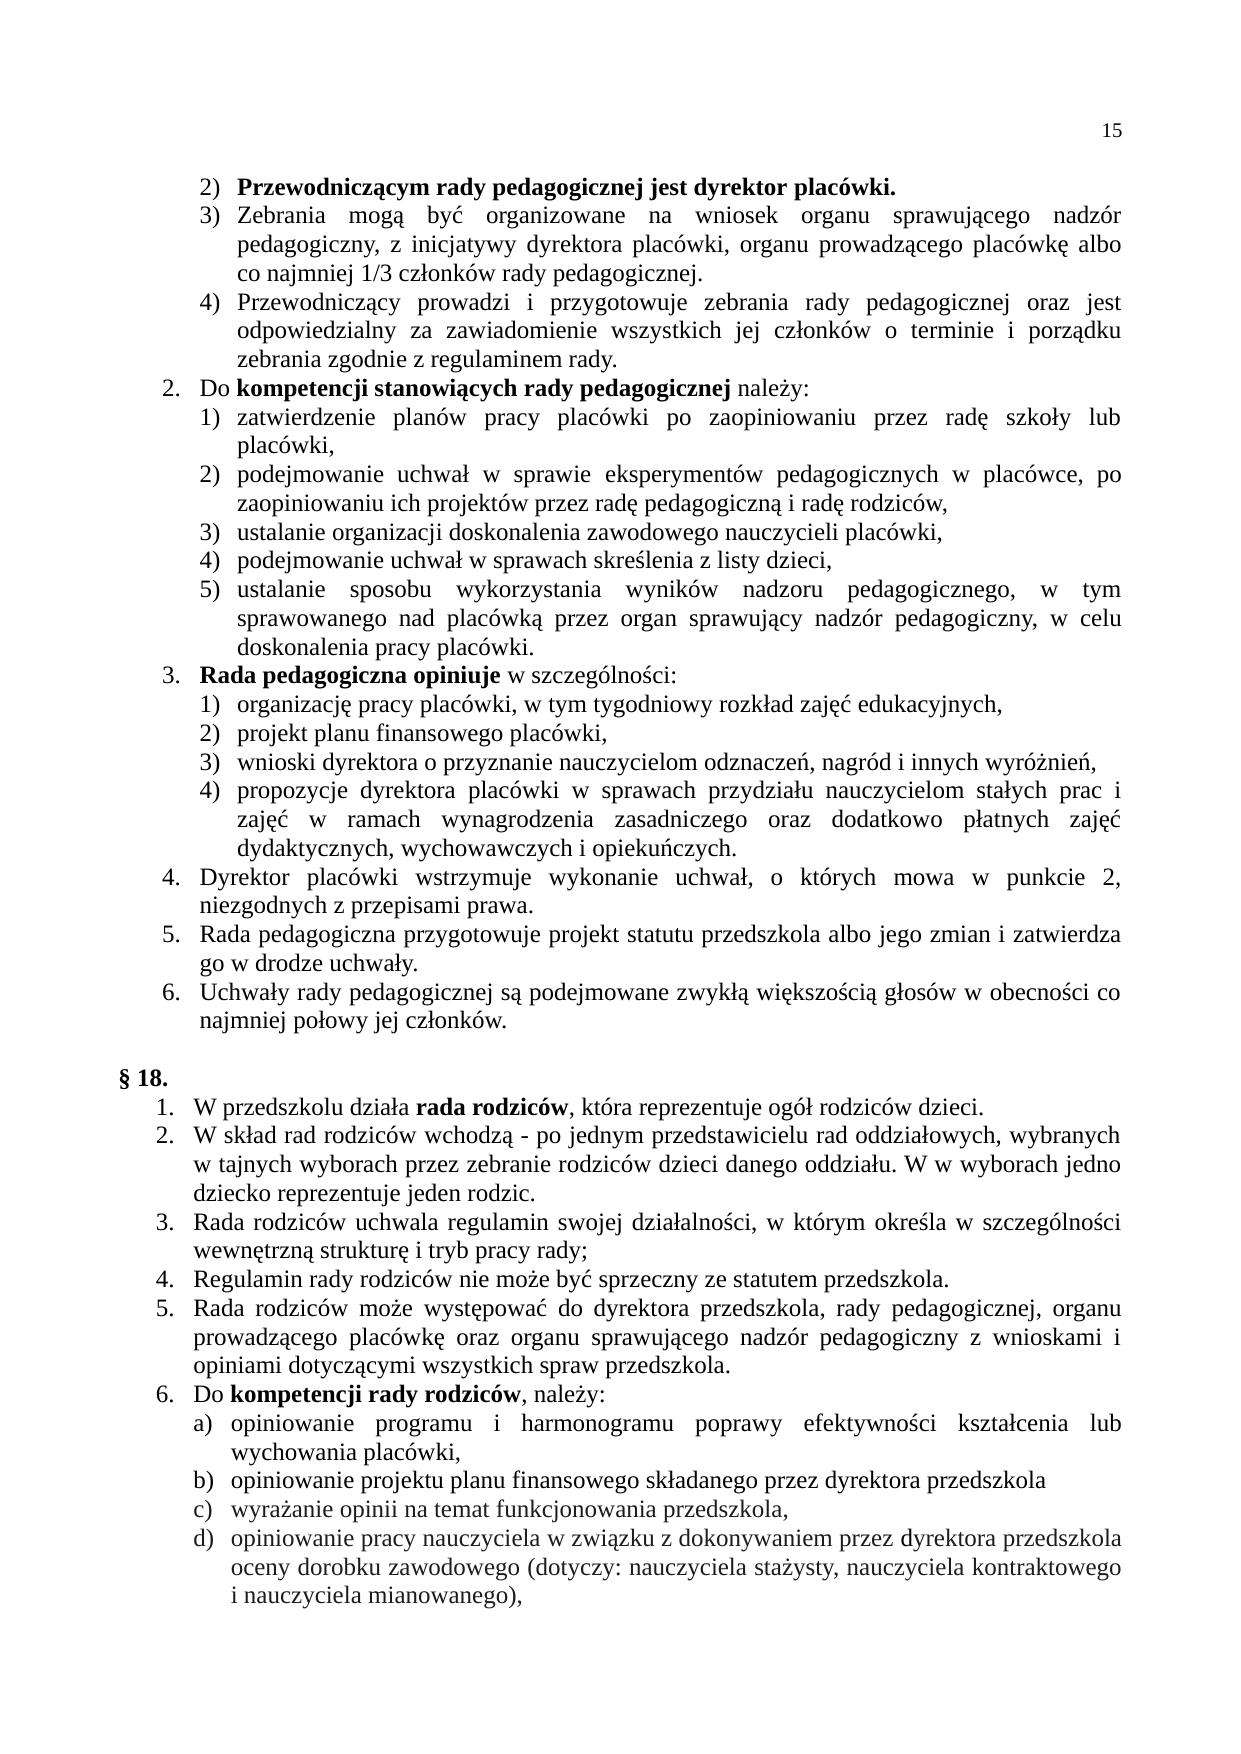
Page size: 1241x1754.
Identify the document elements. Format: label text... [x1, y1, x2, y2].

list organizację pracy placówki, w tym tygodniowy rozkład zajęć edukacyjnych, [199, 689, 1122, 718]
list opiniowanie pracy nauczyciela w związku z dokonywaniem przez dyrektora przedszkola oceny dorobku zawodowego (dotyczy: nauczyciela stażysty, nauczyciela kontraktowego i nauczyciela mianowanego), [193, 1523, 1122, 1609]
list W skład rad rodziców wchodzą - po jednym przedstawicielu rad oddziałowych, wybranych w tajnych wyborach przez zebranie rodziców dzieci danego oddziału. W w wyborach jedno dziecko reprezentuje jeden rodzic. [156, 1120, 1122, 1207]
list Uchwały rady pedagogicznej są podejmowane zwykłą większością głosów w obecności co najmniej połowy jej członków. [162, 977, 1122, 1034]
list propozycje dyrektora placówki w sprawach przydziału nauczycielom stałych prac i zajęć w ramach wynagrodzenia zasadniczego oraz dodatkowo płatnych zajęć dydaktycznych, wychowawczych i opiekuńczych. [199, 775, 1122, 862]
list wyrażanie opinii na temat funkcjonowania przedszkola, [193, 1494, 1122, 1523]
list Rada pedagogiczna opiniuje w szczególności: [162, 660, 1122, 689]
list Do kompetencji rady rodziców, należy: [156, 1379, 1122, 1408]
text § 18. [118, 1063, 1122, 1092]
list ustalanie organizacji doskonalenia zawodowego nauczycieli placówki, [199, 517, 1122, 545]
list Przewodniczący prowadzi i przygotowuje zebrania rady pedagogicznej oraz jest odpowiedzialny za zawiadomienie wszystkich jej członków o terminie i porządku zebrania zgodnie z regulaminem rady. [199, 287, 1122, 373]
list opiniowanie projektu planu finansowego składanego przez dyrektora przedszkola [193, 1465, 1122, 1494]
list W przedszkolu działa rada rodziców, która reprezentuje ogół rodziców dzieci. [156, 1092, 1122, 1120]
list ustalanie sposobu wykorzystania wyników nadzoru pedagogicznego, w tym sprawowanego nad placówką przez organ sprawujący nadzór pedagogiczny, w celu doskonalenia pracy placówki. [199, 574, 1122, 660]
list opiniowanie programu i harmonogramu poprawy efektywności kształcenia lub wychowania placówki, [193, 1408, 1122, 1465]
list Rada rodziców może występować do dyrektora przedszkola, rady pedagogicznej, organu prowadzącego placówkę oraz organu sprawującego nadzór pedagogiczny z wnioskami i opiniami dotyczącymi wszystkich spraw przedszkola. [156, 1293, 1122, 1379]
list Do kompetencji stanowiących rady pedagogicznej należy: [162, 373, 1122, 402]
list podejmowanie uchwał w sprawach skreślenia z listy dzieci, [199, 545, 1122, 574]
list Dyrektor placówki wstrzymuje wykonanie uchwał, o których mowa w punkcie 2, niezgodnych z przepisami prawa. [162, 862, 1122, 919]
list wnioski dyrektora o przyznanie nauczycielom odznaczeń, nagród i innych wyróżnień, [199, 747, 1122, 775]
list projekt planu finansowego placówki, [199, 718, 1122, 747]
list Rada rodziców uchwala regulamin swojej działalności, w którym określa w szczególności wewnętrzną strukturę i tryb pracy rady; [156, 1207, 1122, 1264]
list Przewodniczącym rady pedagogicznej jest dyrektor placówki. [199, 172, 1122, 200]
list zatwierdzenie planów pracy placówki po zaopiniowaniu przez radę szkoły lub placówki, [199, 402, 1122, 459]
list podejmowanie uchwał w sprawie eksperymentów pedagogicznych w placówce, po zaopiniowaniu ich projektów przez radę pedagogiczną i radę rodziców, [199, 459, 1122, 517]
list Regulamin rady rodziców nie może być sprzeczny ze statutem przedszkola. [156, 1264, 1122, 1293]
list Zebrania mogą być organizowane na wniosek organu sprawującego nadzór pedagogiczny, z inicjatywy dyrektora placówki, organu prowadzącego placówkę albo co najmniej 1/3 członków rady pedagogicznej. [199, 200, 1122, 287]
list Rada pedagogiczna przygotowuje projekt statutu przedszkola albo jego zmian i zatwierdza go w drodze uchwały. [162, 919, 1122, 977]
